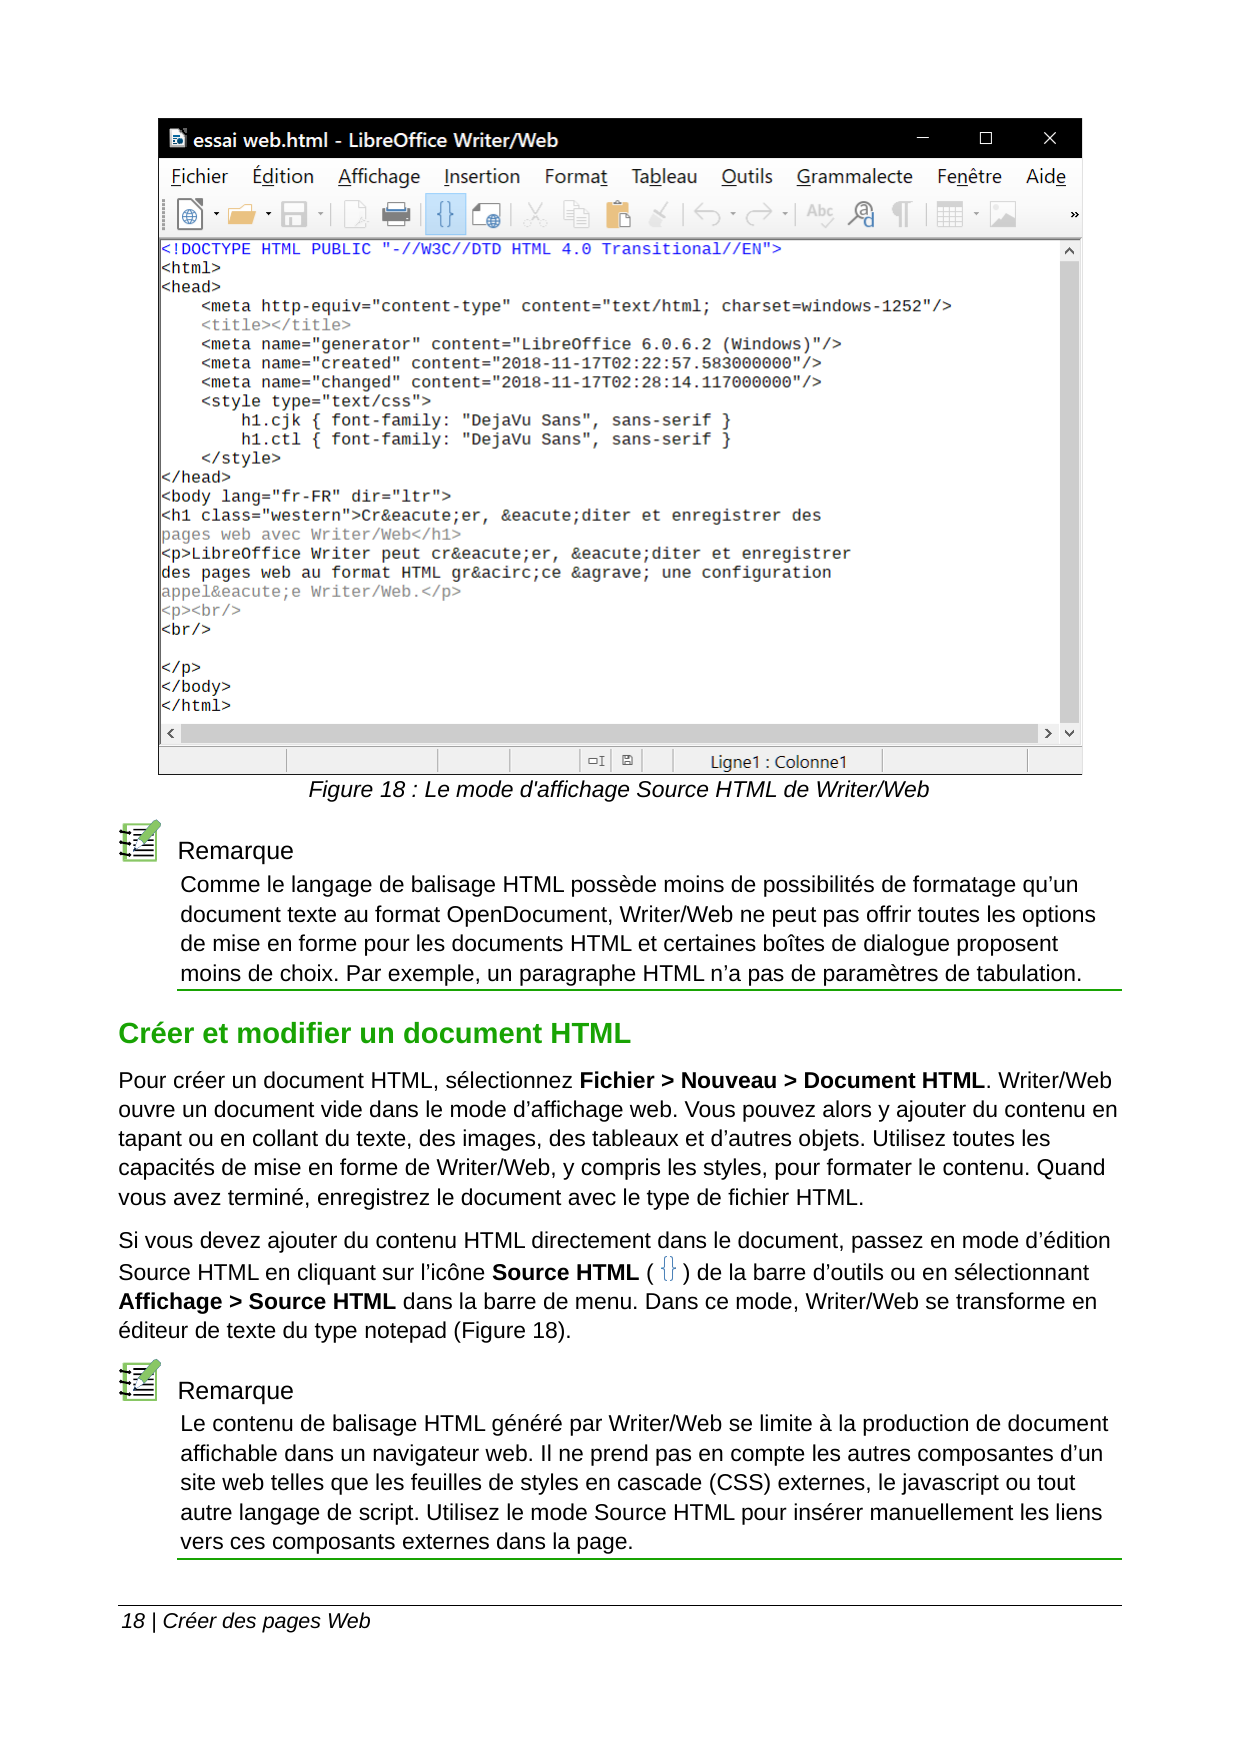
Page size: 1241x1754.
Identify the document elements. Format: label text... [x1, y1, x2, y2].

picture [158, 118, 1083, 775]
subtitle Créer et modifier un document HTML [118, 1020, 1122, 1049]
text Comme le langage de balisage HTML possède moins de possibilités de formatage qu’un document texte au format OpenDocument, Writer/Web ne peut pas offrir toutes les options de mise en forme pour les documents HTML et certaines boîtes de dialogue proposent moins de choix. Par exemple, un paragraphe HTML n’a pas de paramètres de tabulation. [177, 865, 1122, 989]
list Remarque [118, 818, 1122, 865]
picture [653, 1253, 683, 1283]
text Pour créer un document HTML, sélectionnez Fichier > Nouveau > Document HTML. Writer/Web ouvre un document vide dans le mode d’affichage web. Vous pouvez alors y ajouter du contenu en tapant ou en collant du texte, des images, des tableaux et d’autres objets. Utilisez toutes les capacités de mise en forme de Writer/Web, y compris les styles, pour formater le contenu. Quand vous avez terminé, enregistrez le document avec le type de fichier HTML. [118, 1064, 1122, 1210]
text Si vous devez ajouter du contenu HTML directement dans le document, passez en mode d’édition Source HTML en cliquant sur l’icône Source HTML () de la barre d’outils ou en sélectionnant Affichage > Source HTML dans la barre de menu. Dans ce mode, Writer/Web se transforme en éditeur de texte du type notepad (Figure 18). [118, 1224, 1122, 1343]
list Remarque [118, 1358, 1122, 1404]
text Figure 18 : Le mode d'affichage Source HTML de Writer/Web [118, 774, 1122, 804]
text Le contenu de balisage HTML généré par Writer/Web se limite à la production de document affichable dans un navigateur web. Il ne prend pas en compte les autres composantes d’un site web telles que les feuilles de styles en cascade (CSS) externes, le javascript ou tout autre langage de script. Utilisez le mode Source HTML pour insérer manuellement les liens vers ces composants externes dans la page. [177, 1404, 1122, 1558]
